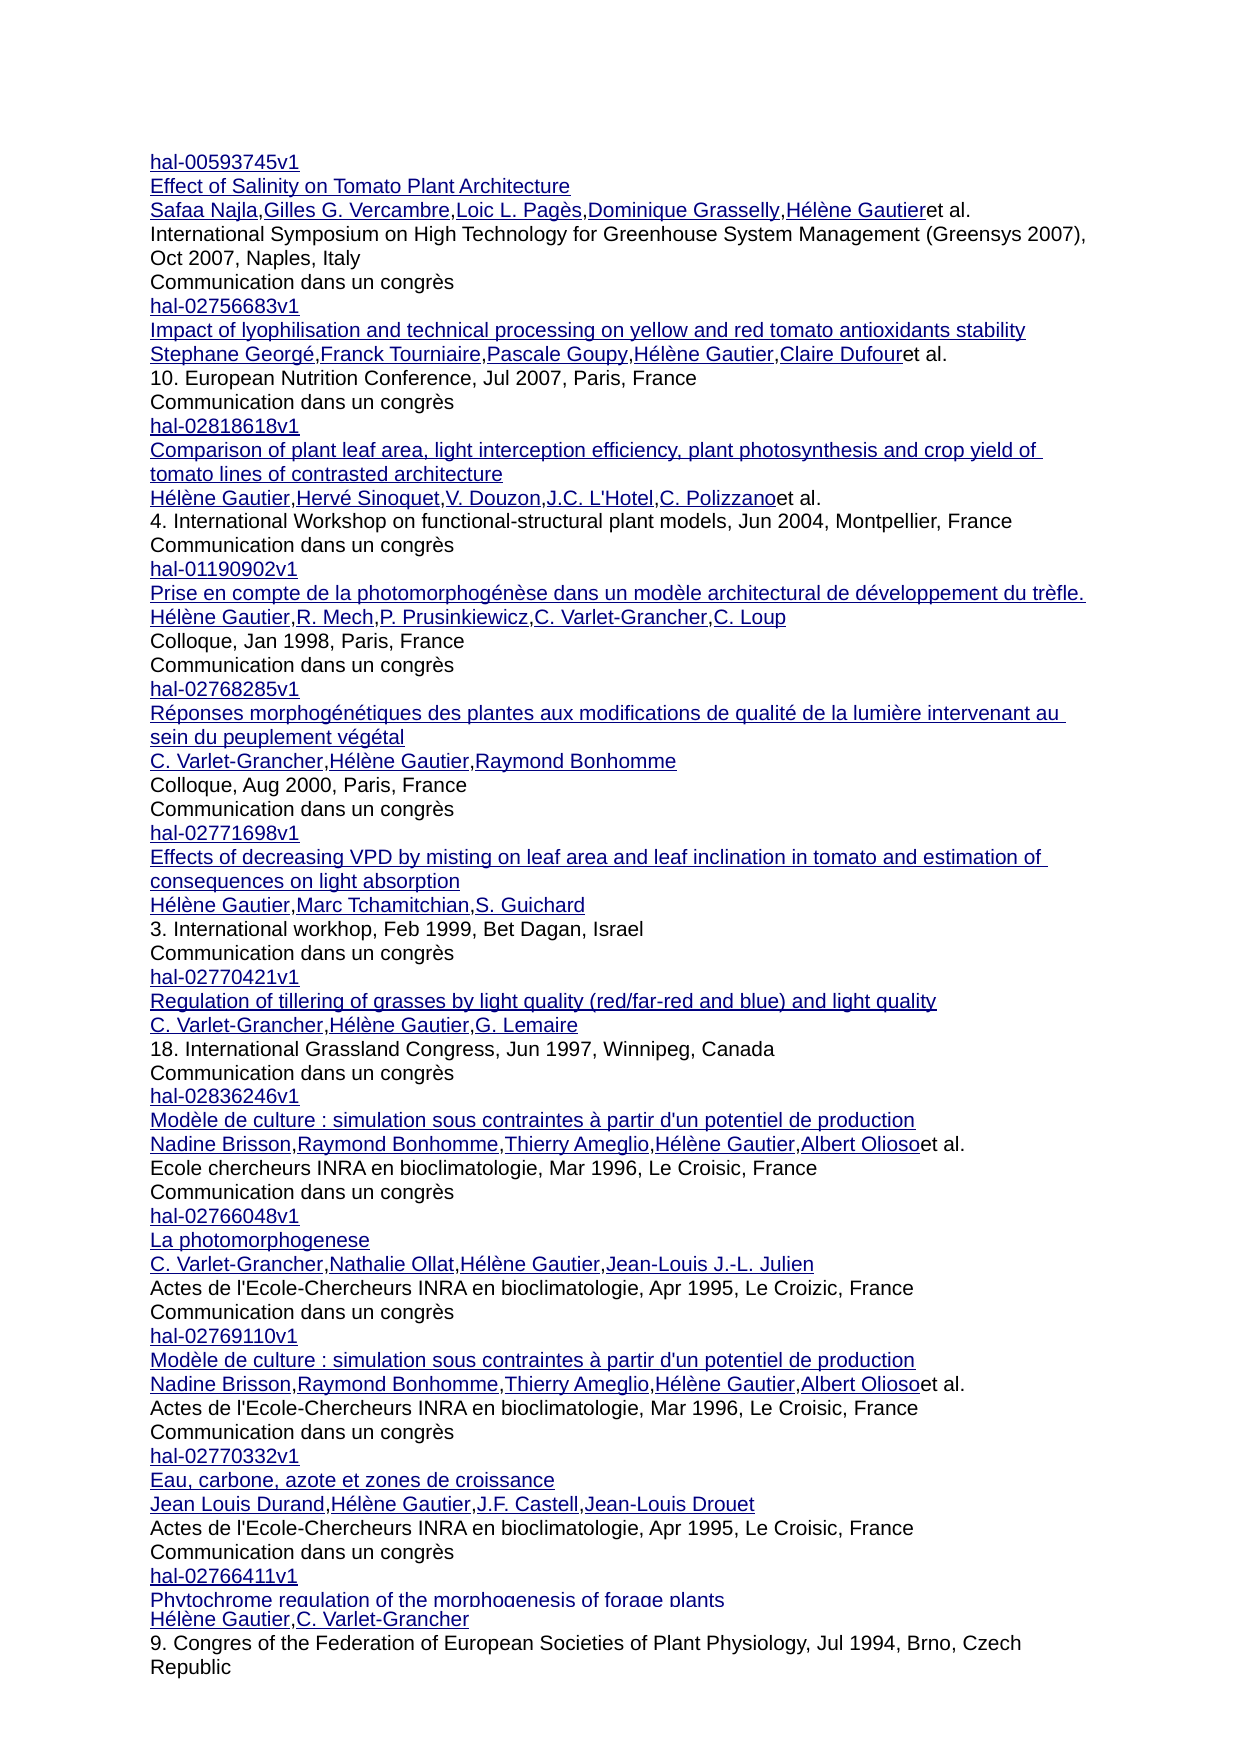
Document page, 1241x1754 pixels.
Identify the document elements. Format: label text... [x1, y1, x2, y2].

table_cell Modèle de culture : simulation sous contraintes à partir d'un potentiel de production Nadine Brisson,Raymond Bonhomme,Thierry Ameglio,Hélène Gautier,Albert Oliosoet al. Ecole chercheurs INRA en bioclimatologie, Mar 1996, Le Croisic, France Communication dans un congrès hal-02766048v1 [150, 1108, 1090, 1228]
table_cell Comparison of plant leaf area, light interception efficiency, plant photosynthesis and crop yield of tomato lines of contrasted architecture Hélène Gautier,Hervé Sinoquet,V. Douzon,J.C. L'Hotel,C. Polizzanoet al. 4. International Workshop on functional-structural plant models, Jun 2004, Montpellier, France Communication dans un congrès hal-01190902v1 [150, 438, 1090, 581]
table_cell Phytochrome regulation of the morphogenesis of forage plants Hélène Gautier,C. Varlet-Grancher 9. Congres of the Federation of European Societies of Plant Physiology, Jul 1994, Brno, Czech Republic [150, 1588, 1090, 1679]
table_cell Réponses morphogénétiques des plantes aux modifications de qualité de la lumière intervenant au sein du peuplement végétal C. Varlet-Grancher,Hélène Gautier,Raymond Bonhomme Colloque, Aug 2000, Paris, France Communication dans un congrès hal-02771698v1 [150, 701, 1090, 845]
table_cell Eau, carbone, azote et zones de croissance Jean Louis Durand,Hélène Gautier,J.F. Castell,Jean-Louis Drouet Actes de l'Ecole-Chercheurs INRA en bioclimatologie, Apr 1995, Le Croisic, France Communication dans un congrès hal-02766411v1 [150, 1468, 1090, 1587]
table_cell La photomorphogenese C. Varlet-Grancher,Nathalie Ollat,Hélène Gautier,Jean-Louis J.-L. Julien Actes de l'Ecole-Chercheurs INRA en bioclimatologie, Apr 1995, Le Croizic, France Communication dans un congrès hal-02769110v1 [150, 1228, 1090, 1348]
table_cell Impact of lyophilisation and technical processing on yellow and red tomato antioxidants stability Stephane Georgé,Franck Tourniaire,Pascale Goupy,Hélène Gautier,Claire Dufouret al. 10. European Nutrition Conference, Jul 2007, Paris, France Communication dans un congrès hal-02818618v1 [150, 318, 1090, 437]
table_cell Modèle de culture : simulation sous contraintes à partir d'un potentiel de production Nadine Brisson,Raymond Bonhomme,Thierry Ameglio,Hélène Gautier,Albert Oliosoet al. Actes de l'Ecole-Chercheurs INRA en bioclimatologie, Mar 1996, Le Croisic, France Communication dans un congrès hal-02770332v1 [150, 1348, 1090, 1468]
table_cell Prise en compte de la photomorphogénèse dans un modèle architectural de développement du trèfle. Hélène Gautier,R. Mech,P. Prusinkiewicz,C. Varlet-Grancher,C. Loup Colloque, Jan 1998, Paris, France Communication dans un congrès hal-02768285v1 [150, 581, 1090, 701]
table_cell hal-00593745v1 [150, 150, 1090, 174]
table_cell Effects of decreasing VPD by misting on leaf area and leaf inclination in tomato and estimation of consequences on light absorption Hélène Gautier,Marc Tchamitchian,S. Guichard 3. International workhop, Feb 1999, Bet Dagan, Israel Communication dans un congrès hal-02770421v1 [150, 845, 1090, 988]
table_cell Effect of Salinity on Tomato Plant Architecture Safaa Najla,Gilles G. Vercambre,Loic L. Pagès,Dominique Grasselly,Hélène Gautieret al. International Symposium on High Technology for Greenhouse System Management (Greensys 2007), Oct 2007, Naples, Italy Communication dans un congrès hal-02756683v1 [150, 174, 1090, 318]
table_cell Regulation of tillering of grasses by light quality (red/far-red and blue) and light quality C. Varlet-Grancher,Hélène Gautier,G. Lemaire 18. International Grassland Congress, Jun 1997, Winnipeg, Canada Communication dans un congrès hal-02836246v1 [150, 989, 1090, 1108]
